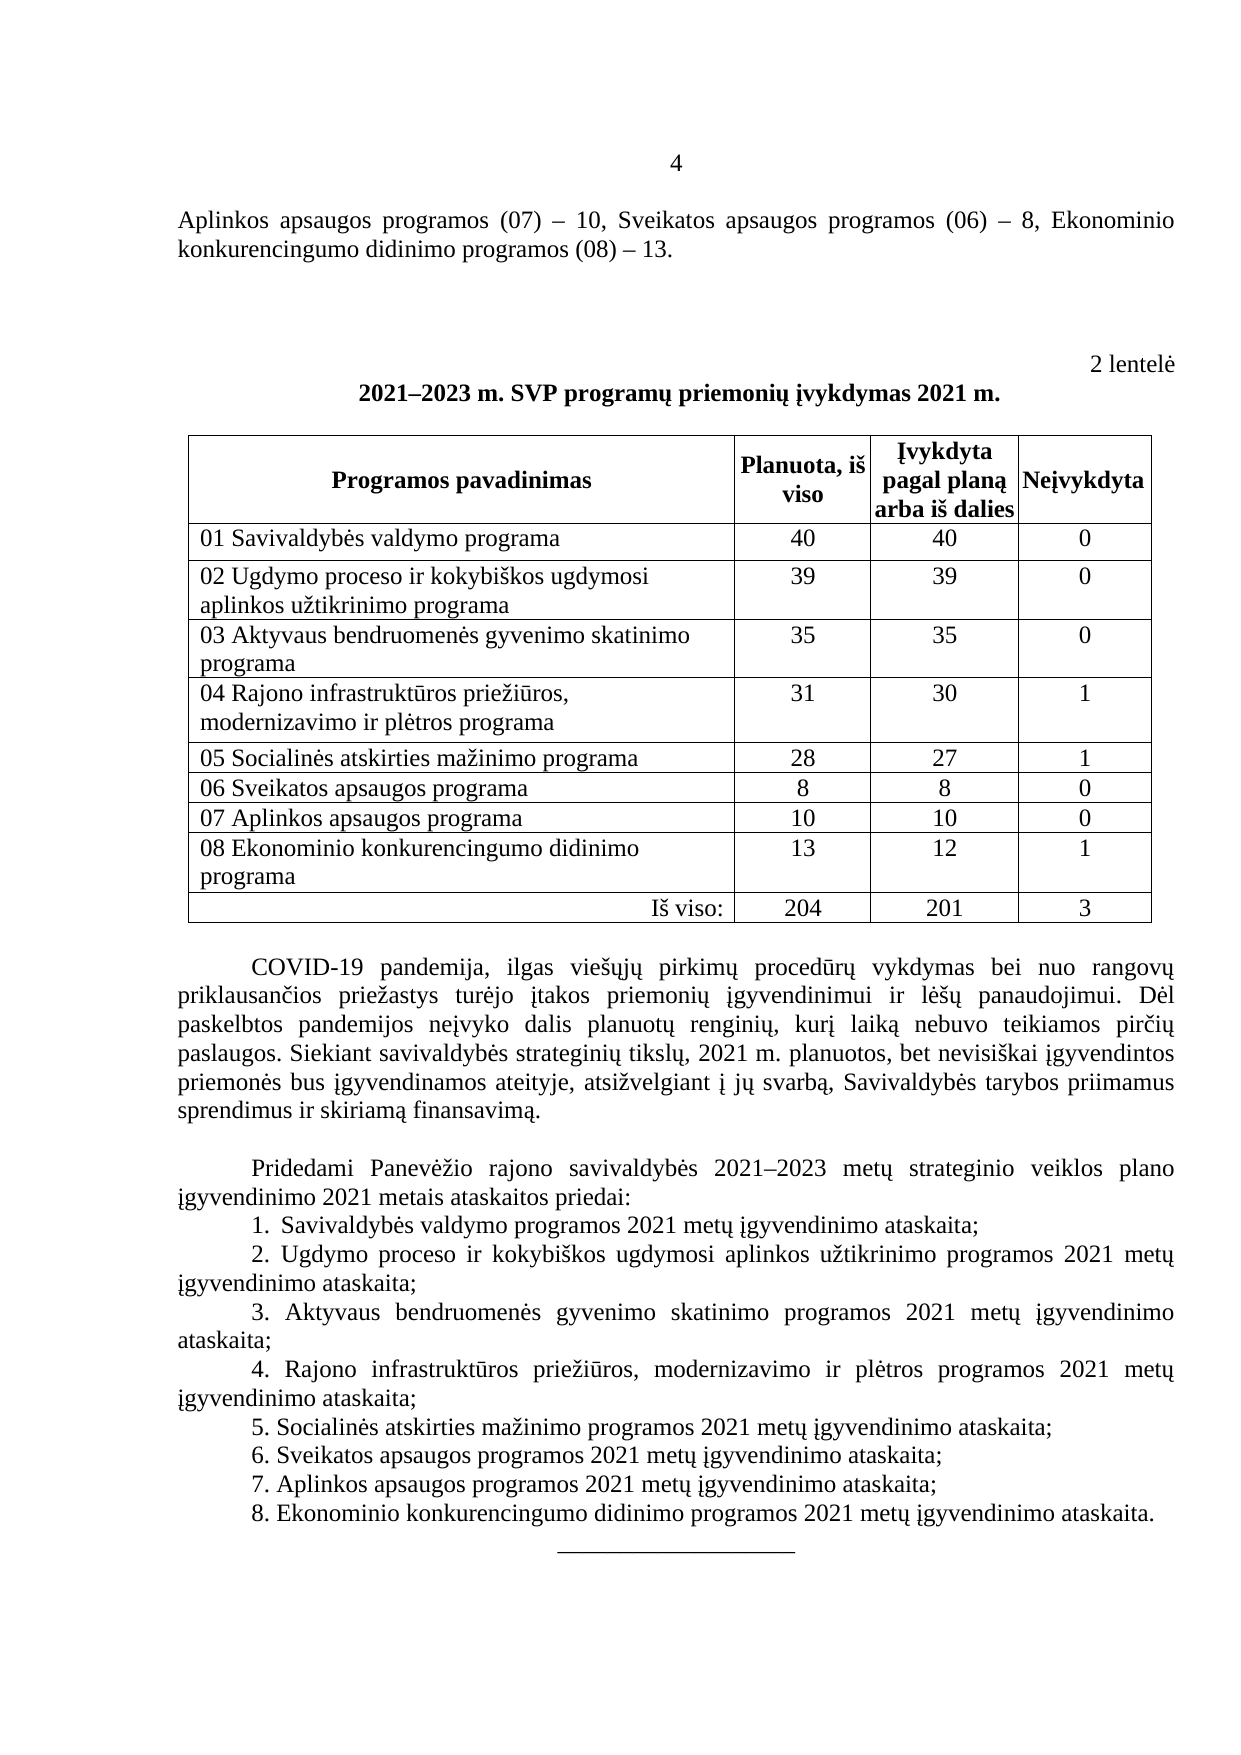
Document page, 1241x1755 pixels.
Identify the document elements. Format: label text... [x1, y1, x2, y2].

table_cell Iš viso: [189, 893, 734, 922]
text 2 lentelė [177, 349, 1175, 378]
table_cell 1 [1019, 743, 1151, 772]
table_cell 3 [1019, 893, 1151, 922]
table_cell 28 [735, 743, 870, 772]
table_cell 10 [871, 803, 1018, 832]
text 2. Ugdymo proceso ir kokybiškos ugdymosi aplinkos užtikrinimo programos 2021 metų įgyvendinimo ataskaita; [177, 1239, 1175, 1297]
table_cell 35 [871, 620, 1018, 677]
text 1. Savivaldybės valdymo programos 2021 metų įgyvendinimo ataskaita; [177, 1211, 1175, 1239]
table_header Įvykdyta pagal planą arba iš dalies [871, 436, 1018, 522]
table_cell 201 [871, 893, 1018, 922]
table_cell 03 Aktyvaus bendruomenės gyvenimo skatinimo programa [189, 620, 734, 677]
table_cell 204 [735, 893, 870, 922]
table_cell 01 Savivaldybės valdymo programa [189, 524, 734, 560]
text 8. Ekonominio konkurencingumo didinimo programos 2021 metų įgyvendinimo ataskaita. [177, 1498, 1175, 1527]
text Pridedami Panevėžio rajono savivaldybės 2021–2023 metų strateginio veiklos plano įgyvendinimo 2021 metais ataskaitos priedai: [177, 1153, 1175, 1211]
table_cell 13 [735, 833, 870, 892]
table_cell 06 Sveikatos apsaugos programa [189, 773, 734, 802]
table_cell 40 [735, 524, 870, 560]
table_cell 12 [871, 833, 1018, 892]
table_cell 40 [871, 524, 1018, 560]
text 4. Rajono infrastruktūros priežiūros, modernizavimo ir plėtros programos 2021 metų įgyvendinimo ataskaita; [177, 1354, 1175, 1412]
table_header Neįvykdyta [1019, 436, 1151, 522]
table_cell 0 [1019, 524, 1151, 560]
table_cell 04 Rajono infrastruktūros priežiūros, modernizavimo ir plėtros programa [189, 678, 734, 742]
table_cell 0 [1019, 773, 1151, 802]
table_header Programos pavadinimas [189, 436, 734, 522]
text 2021–2023 m. SVP programų priemonių įvykdymas 2021 m. [177, 378, 1175, 406]
table_cell 39 [735, 561, 870, 619]
table_cell 07 Aplinkos apsaugos programa [189, 803, 734, 832]
table_cell 8 [735, 773, 870, 802]
table_cell 8 [871, 773, 1018, 802]
table_cell 05 Socialinės atskirties mažinimo programa [189, 743, 734, 772]
table_cell 10 [735, 803, 870, 832]
table_cell 02 Ugdymo proceso ir kokybiškos ugdymosi aplinkos užtikrinimo programa [189, 561, 734, 619]
table_header Planuota, iš viso [735, 436, 870, 522]
table_cell 39 [871, 561, 1018, 619]
table_cell 1 [1019, 833, 1151, 892]
table_cell 0 [1019, 620, 1151, 677]
text COVID-19 pandemija, ilgas viešųjų pirkimų procedūrų vykdymas bei nuo rangovų priklausančios priežastys turėjo įtakos priemonių įgyvendinimui ir lėšų panaudojimui. Dėl paskelbtos pandemijos neįvyko dalis planuotų renginių, kurį laiką nebuvo teikiamos pirčių paslaugos. Siekiant savivaldybės strateginių tikslų, 2021 m. planuotos, bet nevisiškai įgyvendintos priemonės bus įgyvendinamos ateityje, atsižvelgiant į jų svarbą, Savivaldybės tarybos priimamus sprendimus ir skiriamą finansavimą. [177, 952, 1175, 1124]
text 7. Aplinkos apsaugos programos 2021 metų įgyvendinimo ataskaita; [251, 1469, 1175, 1498]
table_cell 08 Ekonominio konkurencingumo didinimo programa [189, 833, 734, 892]
table_cell 31 [735, 678, 870, 742]
table_cell 27 [871, 743, 1018, 772]
text 3. Aktyvaus bendruomenės gyvenimo skatinimo programos 2021 metų įgyvendinimo ataskaita; [177, 1297, 1175, 1354]
text 5. Socialinės atskirties mažinimo programos 2021 metų įgyvendinimo ataskaita; [251, 1412, 1175, 1441]
text 6. Sveikatos apsaugos programos 2021 metų įgyvendinimo ataskaita; [251, 1441, 1175, 1469]
text ___________________ [177, 1527, 1175, 1556]
table_cell 0 [1019, 561, 1151, 619]
table_cell 30 [871, 678, 1018, 742]
table_cell 1 [1019, 678, 1151, 742]
table_cell 0 [1019, 803, 1151, 832]
text Aplinkos apsaugos programos (07) – 10, Sveikatos apsaugos programos (06) – 8, Ekonominio konkurencingumo didinimo programos (08) – 13. [177, 205, 1175, 263]
table_cell 35 [735, 620, 870, 677]
